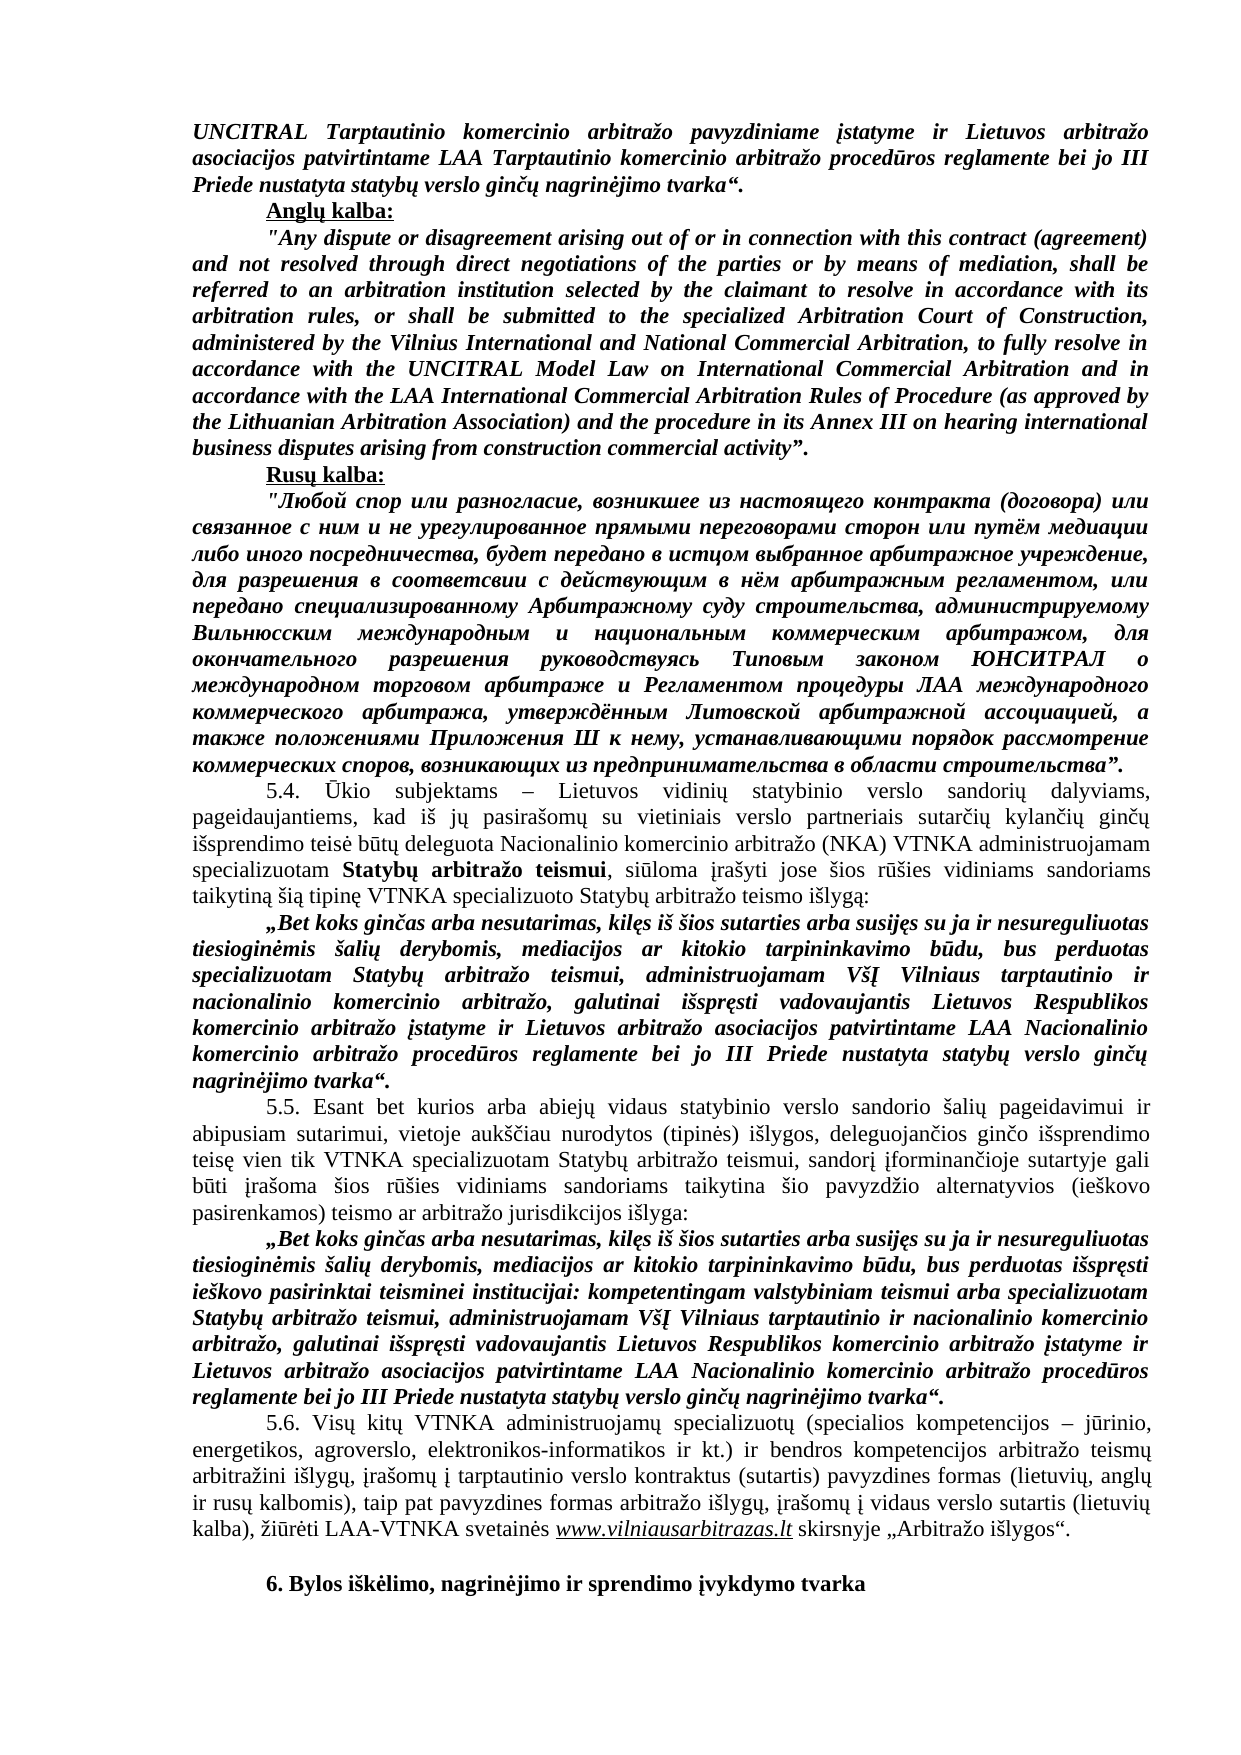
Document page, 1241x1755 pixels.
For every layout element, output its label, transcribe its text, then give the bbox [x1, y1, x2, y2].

text 5.6. Visų kitų VTNKA administruojamų specializuotų (specialios kompetencijos – jūrinio, energetikos, agroverslo, elektronikos-informatikos ir kt.) ir bendros kompetencijos arbitražo teismų arbitražini išlygų, įrašomų į tarptautinio verslo kontraktus (sutartis) pavyzdines formas (lietuvių, anglų ir rusų kalbomis), taip pat pavyzdines formas arbitražo išlygų, įrašomų į vidaus verslo sutartis (lietuvių kalba), žiūrėti LAA-VTNKA svetainės www.vilniausarbitrazas.lt skirsnyje „Arbitražo išlygos“. [192, 1409, 1152, 1541]
text „Bet koks ginčas arba nesutarimas, kilęs iš šios sutarties arba susijęs su ja ir nesureguliuotas tiesioginėmis šalių derybomis, mediacijos ar kitokio tarpininkavimo būdu, bus perduotas išspręsti ieškovo pasirinktai teisminei institucijai: kompetentingam valstybiniam teismui arba specializuotam Statybų arbitražo teismui, administruojamam VšĮ Vilniaus tarptautinio ir nacionalinio komercinio arbitražo, galutinai išspręsti vadovaujantis Lietuvos Respublikos komercinio arbitražo įstatyme ir Lietuvos arbitražo asociacijos patvirtintame LAA Nacionalinio komercinio arbitražo procedūros reglamente bei jo III Priede nustatyta statybų verslo ginčų nagrinėjimo tvarka“. [192, 1225, 1152, 1409]
text "Any dispute or disagreement arising out of or in connection with this contract (agreement) and not resolved through direct negotiations of the parties or by means of mediation, shall be referred to an arbitration institution selected by the claimant to resolve in accordance with its arbitration rules, or shall be submitted to the specialized Arbitration Court of Construction, administered by the Vilnius International and National Commercial Arbitration, to fully resolve in accordance with the UNCITRAL Model Law on International Commercial Arbitration and in accordance with the LAA International Commercial Arbitration Rules of Procedure (as approved by the Lithuanian Arbitration Association) and the procedure in its Annex III on hearing international business disputes arising from construction commercial activity”. [192, 223, 1152, 461]
text „Bet koks ginčas arba nesutarimas, kilęs iš šios sutarties arba susijęs su ja ir nesureguliuotas tiesioginėmis šalių derybomis, mediacijos ar kitokio tarpininkavimo būdu, bus perduotas specializuotam Statybų arbitražo teismui, administruojamam VšĮ Vilniaus tarptautinio ir nacionalinio komercinio arbitražo, galutinai išspręsti vadovaujantis Lietuvos Respublikos komercinio arbitražo įstatyme ir Lietuvos arbitražo asociacijos patvirtintame LAA Nacionalinio komercinio arbitražo procedūros reglamente bei jo III Priede nustatyta statybų verslo ginčų nagrinėjimo tvarka“. [192, 909, 1152, 1093]
text 5.5. Esant bet kurios arba abiejų vidaus statybinio verslo sandorio šalių pageidavimui ir abipusiam sutarimui, vietoje aukščiau nurodytos (tipinės) išlygos, deleguojančios ginčo išsprendimo teisę vien tik VTNKA specializuotam Statybų arbitražo teismui, sandorį įforminančioje sutartyje gali būti įrašoma šios rūšies vidiniams sandoriams taikytina šio pavyzdžio alternatyvios (ieškovo pasirenkamos) teismo ar arbitražo jurisdikcijos išlyga: [192, 1093, 1152, 1225]
text Rusų kalba: [192, 461, 1152, 487]
text "Любой спор или разногласие, возникшее из настоящего контракта (договора) или связанное с ним и не урегулированное прямыми переговорами сторон или путём медиации либо иного посредничества, будет передано в истцом выбранное арбитражное учреждение, для разрешения в соответсвии с действующим в нём арбитражным регламентом, или передано специализированному Aрбитражному суду строительства, администрируемому Вильнюсским международным и национальным коммерческим арбитражом, для окончательного разрешения руководствуясь Типовым законом ЮНСИТРАЛ о международном торговом арбитраже и Регламентом процедуры ЛАА международного коммерческого арбитража, утверждённым Литовской арбитражной ассоциацией, а также положениями Приложения Ш к нему, устанавливающими порядок рассмотрение коммерческих споров, возникающих из предпринимательства в области строительства”. [192, 487, 1152, 777]
text 6. Bylos iškėlimo, nagrinėjimo ir sprendimo įvykdymo tvarka [192, 1570, 1152, 1596]
text Anglų kalba: [192, 197, 1152, 223]
text 5.4. Ūkio subjektams – Lietuvos vidinių statybinio verslo sandorių dalyviams, pageidaujantiems, kad iš jų pasirašomų su vietiniais verslo partneriais sutarčių kylančių ginčų išsprendimo teisė būtų deleguota Nacionalinio komercinio arbitražo (NKA) VTNKA administruojamam specializuotam Statybų arbitražo teismui, siūloma įrašyti jose šios rūšies vidiniams sandoriams taikytiną šią tipinę VTNKA specializuoto Statybų arbitražo teismo išlygą: [192, 777, 1152, 909]
text UNCITRAL Tarptautinio komercinio arbitražo pavyzdiniame įstatyme ir Lietuvos arbitražo asociacijos patvirtintame LAA Tarptautinio komercinio arbitražo procedūros reglamente bei jo III Priede nustatyta statybų verslo ginčų nagrinėjimo tvarka“. [192, 118, 1152, 197]
